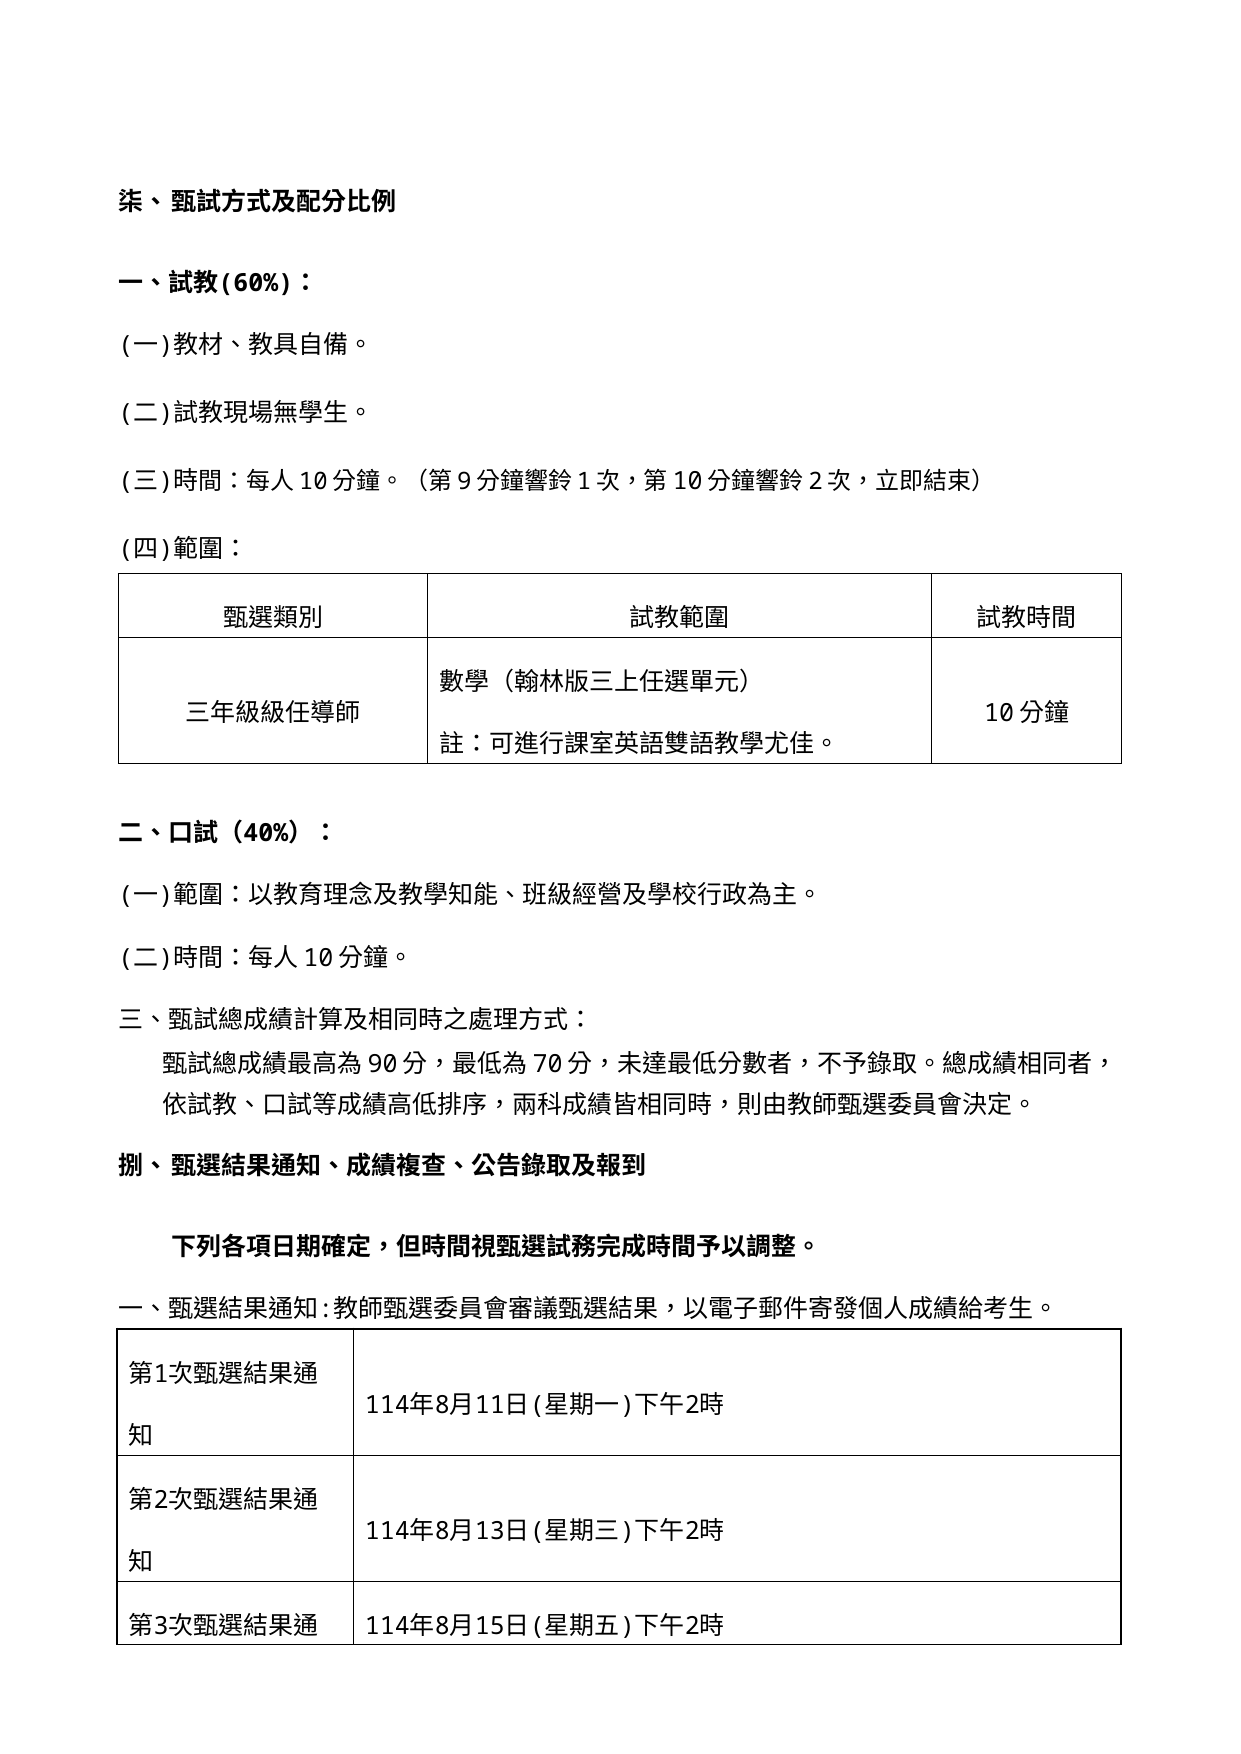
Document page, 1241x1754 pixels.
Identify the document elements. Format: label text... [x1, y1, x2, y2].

table_cell 114年8月15日(星期五)下午2時 [354, 1582, 1120, 1644]
text (二)試教現場無學生。 [118, 369, 1122, 432]
table_header 114年8月11日(星期一)下午2時 [354, 1330, 1120, 1455]
text (二)時間：每人10分鐘。 [118, 914, 1122, 976]
table_header 第1次甄選結果通知 [118, 1330, 353, 1455]
text (四)範圍： [118, 505, 1122, 568]
text 下列各項日期確定，但時間視甄選試務完成時間予以調整。 [171, 1203, 1122, 1265]
text 二、口試（40%）： [118, 789, 1122, 851]
text 一、試教(60%)： [118, 239, 1122, 301]
table_header 試教時間 [932, 574, 1121, 637]
table_cell 10分鐘 [932, 638, 1121, 763]
list 甄試方式及配分比例 [118, 158, 1122, 221]
table_header 試教範圍 [428, 574, 931, 637]
table_cell 114年8月13日(星期三)下午2時 [354, 1456, 1120, 1581]
table_cell 第2次甄選結果通知 [118, 1456, 353, 1581]
text (一)教材、教具自備。 [118, 301, 1122, 364]
table_cell 三年級級任導師 [119, 638, 427, 763]
list 甄選結果通知、成績複查、公告錄取及報到 [118, 1122, 1122, 1184]
text 一、甄選結果通知:教師甄選委員會審議甄選結果，以電子郵件寄發個人成績給考生。 [118, 1265, 1122, 1328]
text (三)時間：每人10分鐘。（第9分鐘響鈴1次，第10分鐘響鈴2次，立即結束） [118, 437, 1122, 500]
text (一)範圍：以教育理念及教學知能、班級經營及學校行政為主。 [118, 851, 1122, 914]
text 三、甄試總成績計算及相同時之處理方式： [118, 976, 1122, 1039]
table_cell 數學（翰林版三上任選單元） 註：可進行課室英語雙語教學尤佳。 [428, 638, 931, 763]
table_cell 第3次甄選結果通 [118, 1582, 353, 1644]
table_header 甄選類別 [119, 574, 427, 637]
text 甄試總成績最高為90分，最低為70分，未達最低分數者，不予錄取。總成績相同者，依試教、口試等成績高低排序，兩科成績皆相同時，則由教師甄選委員會決定。 [162, 1039, 1122, 1122]
